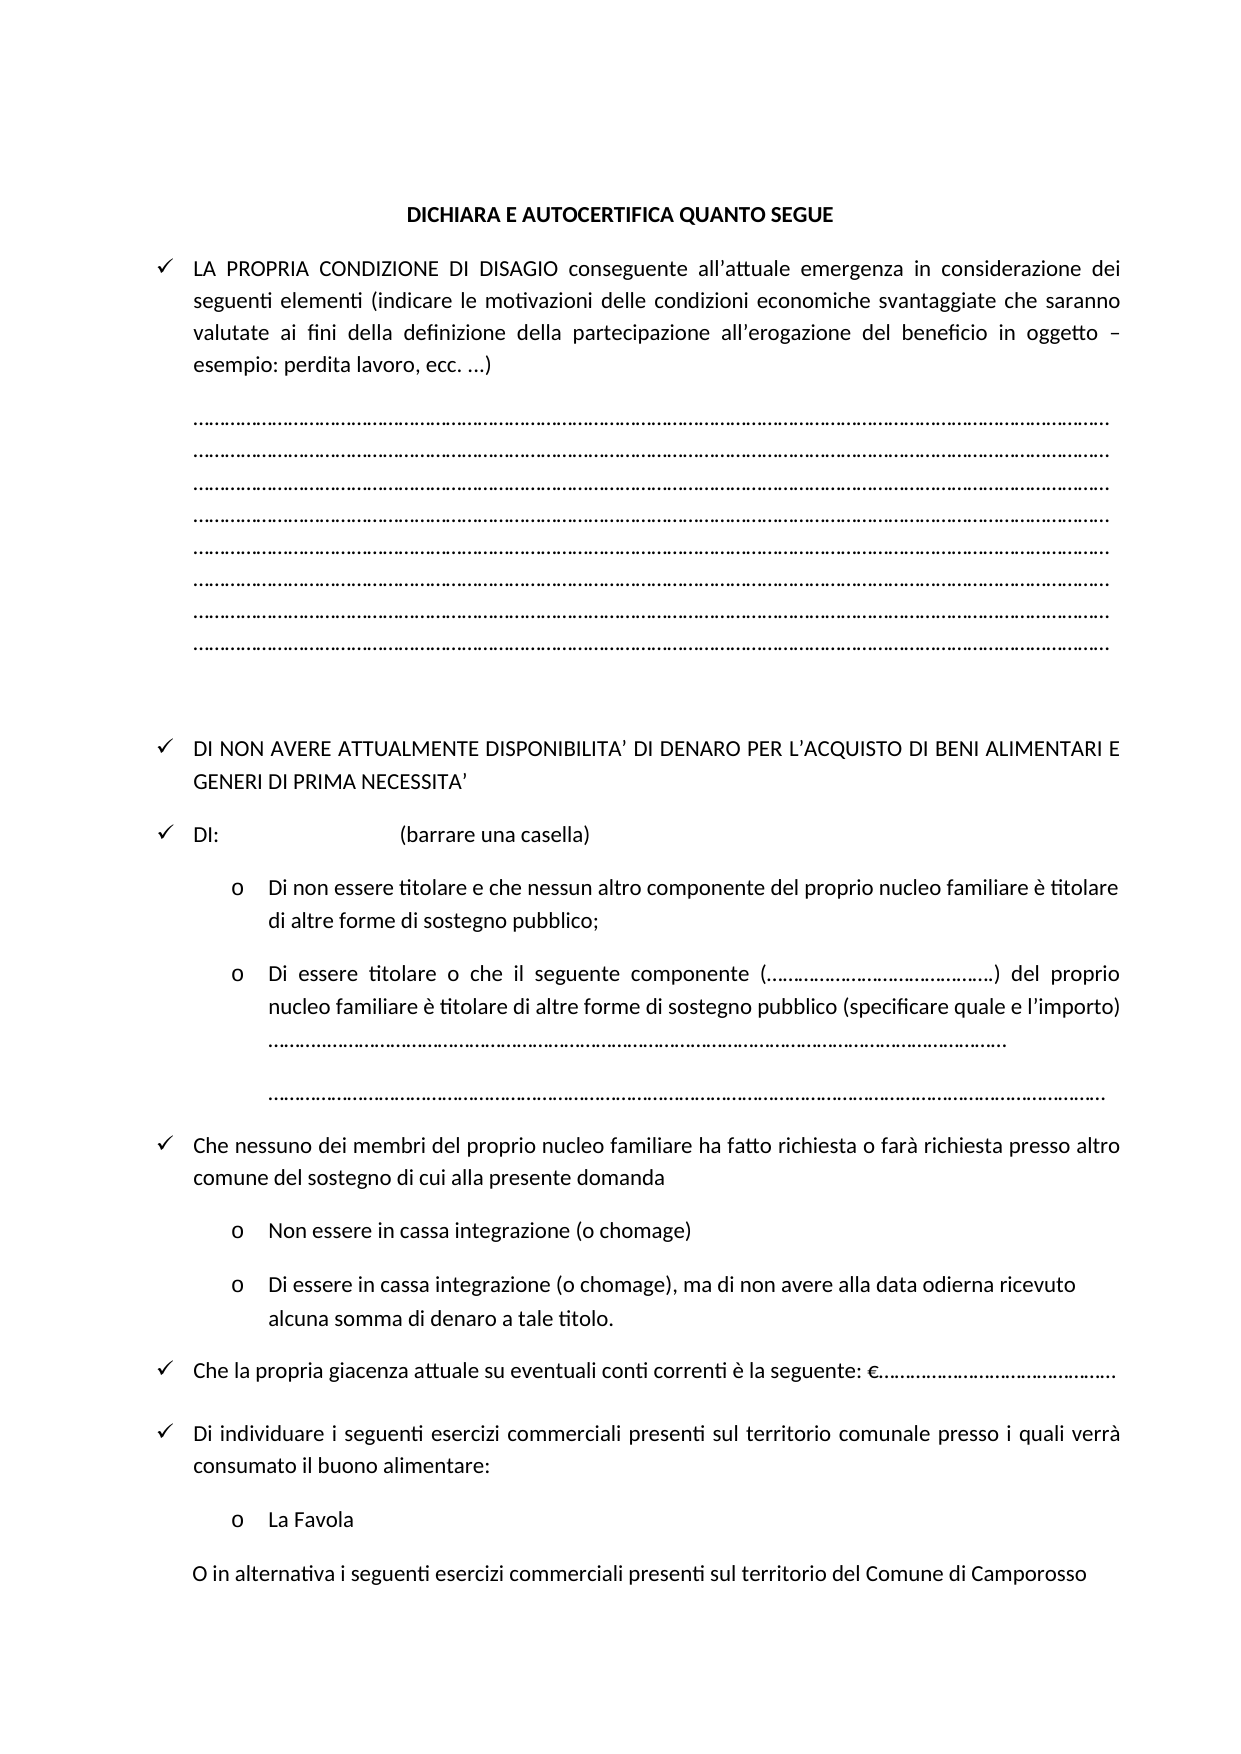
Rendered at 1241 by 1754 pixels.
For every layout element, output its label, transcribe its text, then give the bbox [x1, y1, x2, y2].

list …………………………………………………………………………………………………………………………………………………………………………………………………………………………………………………………………………………………………………………………………………………………………………………………………………………………………………………………………………………………………………………………………………………………………………………………………………………………………………………………………………………………………………………………………………………………………………………………………………………………………………………………………………………………………………………………………………………………………………………………………………………………………………………………………………………………………………………………………………………………………………………………………………………………………………………………………………………… [193, 403, 1122, 657]
list Che nessuno dei membri del proprio nucleo familiare ha fatto richiesta o farà richiesta presso altro comune del sostegno di cui alla presente domanda [156, 1131, 1122, 1191]
list Di essere in cassa integrazione (o chomage), ma di non avere alla data odierna ricevuto alcuna somma di denaro a tale titolo. [231, 1270, 1122, 1332]
list Di individuare i seguenti esercizi commerciali presenti sul territorio comunale presso i quali verrà consumato il buono alimentare: [156, 1419, 1122, 1480]
list Non essere in cassa integrazione (o chomage) [231, 1216, 1122, 1245]
list Che la propria giacenza attuale su eventuali conti correnti è la seguente: €……………………………………… [156, 1357, 1122, 1385]
list La Favola [231, 1505, 1122, 1534]
list Di non essere titolare e che nessun altro componente del proprio nucleo familiare è titolare di altre forme di sostegno pubblico; [231, 873, 1122, 934]
list DI NON AVERE ATTUALMENTE DISPONIBILITA’ DI DENARO PER L’ACQUISTO DI BENI ALIMENTARI E GENERI DI PRIMA NECESSITA’ [156, 734, 1122, 795]
list …………………………………………………………………………………………………………………………………………… [268, 1078, 1122, 1106]
list DI: (barrare una casella) [156, 820, 1122, 848]
list Di essere titolare o che il seguente componente (…………………………………….) del proprio nucleo familiare è titolare di altre forme di sostegno pubblico (specificare quale e l’importo) ………..………………………………………………………………………………………………………………… [231, 959, 1122, 1053]
list LA PROPRIA CONDIZIONE DI DISAGIO conseguente all’attuale emergenza in considerazione dei seguenti elementi (indicare le motivazioni delle condizioni economiche svantaggiate che saranno valutate ai fini della definizione della partecipazione all’erogazione del beneficio in oggetto – esempio: perdita lavoro, ecc. ...) [156, 254, 1122, 378]
list O in alternativa i seguenti esercizi commerciali presenti sul territorio del Comune di Camporosso [192, 1559, 1122, 1587]
text DICHIARA E AUTOCERTIFICA QUANTO SEGUE [118, 201, 1122, 229]
